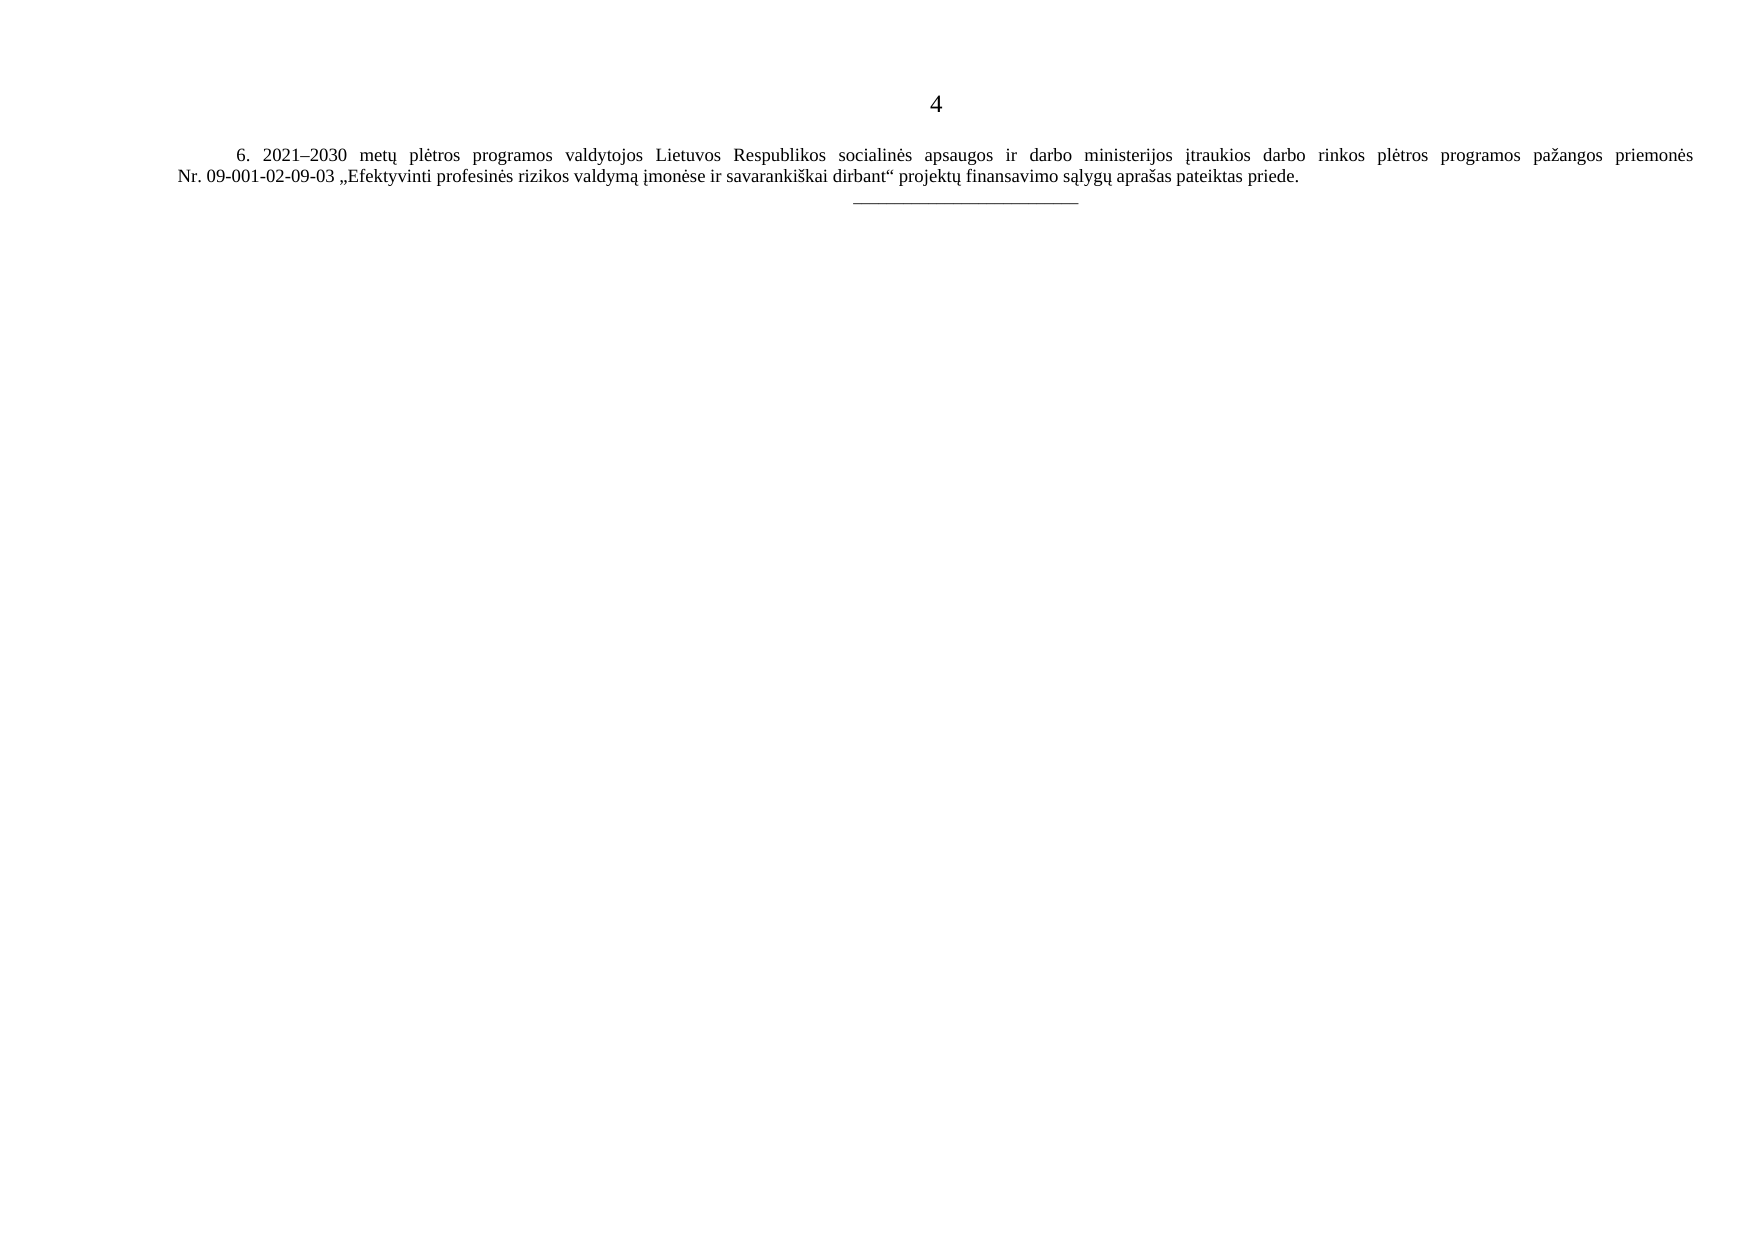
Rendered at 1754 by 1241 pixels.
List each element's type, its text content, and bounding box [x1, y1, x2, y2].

text 6. 2021–2030 metų plėtros programos valdytojos Lietuvos Respublikos socialinės apsaugos ir darbo ministerijos įtraukios darbo rinkos plėtros programos pažangos priemonės Nr. 09‑001‑02‑09‑03 „Efektyvinti profesinės rizikos valdymą įmonėse ir savarankiškai dirbant“ projektų finansavimo sąlygų aprašas pateiktas priede. [177, 144, 1695, 187]
text ___________________________ [177, 187, 1695, 206]
